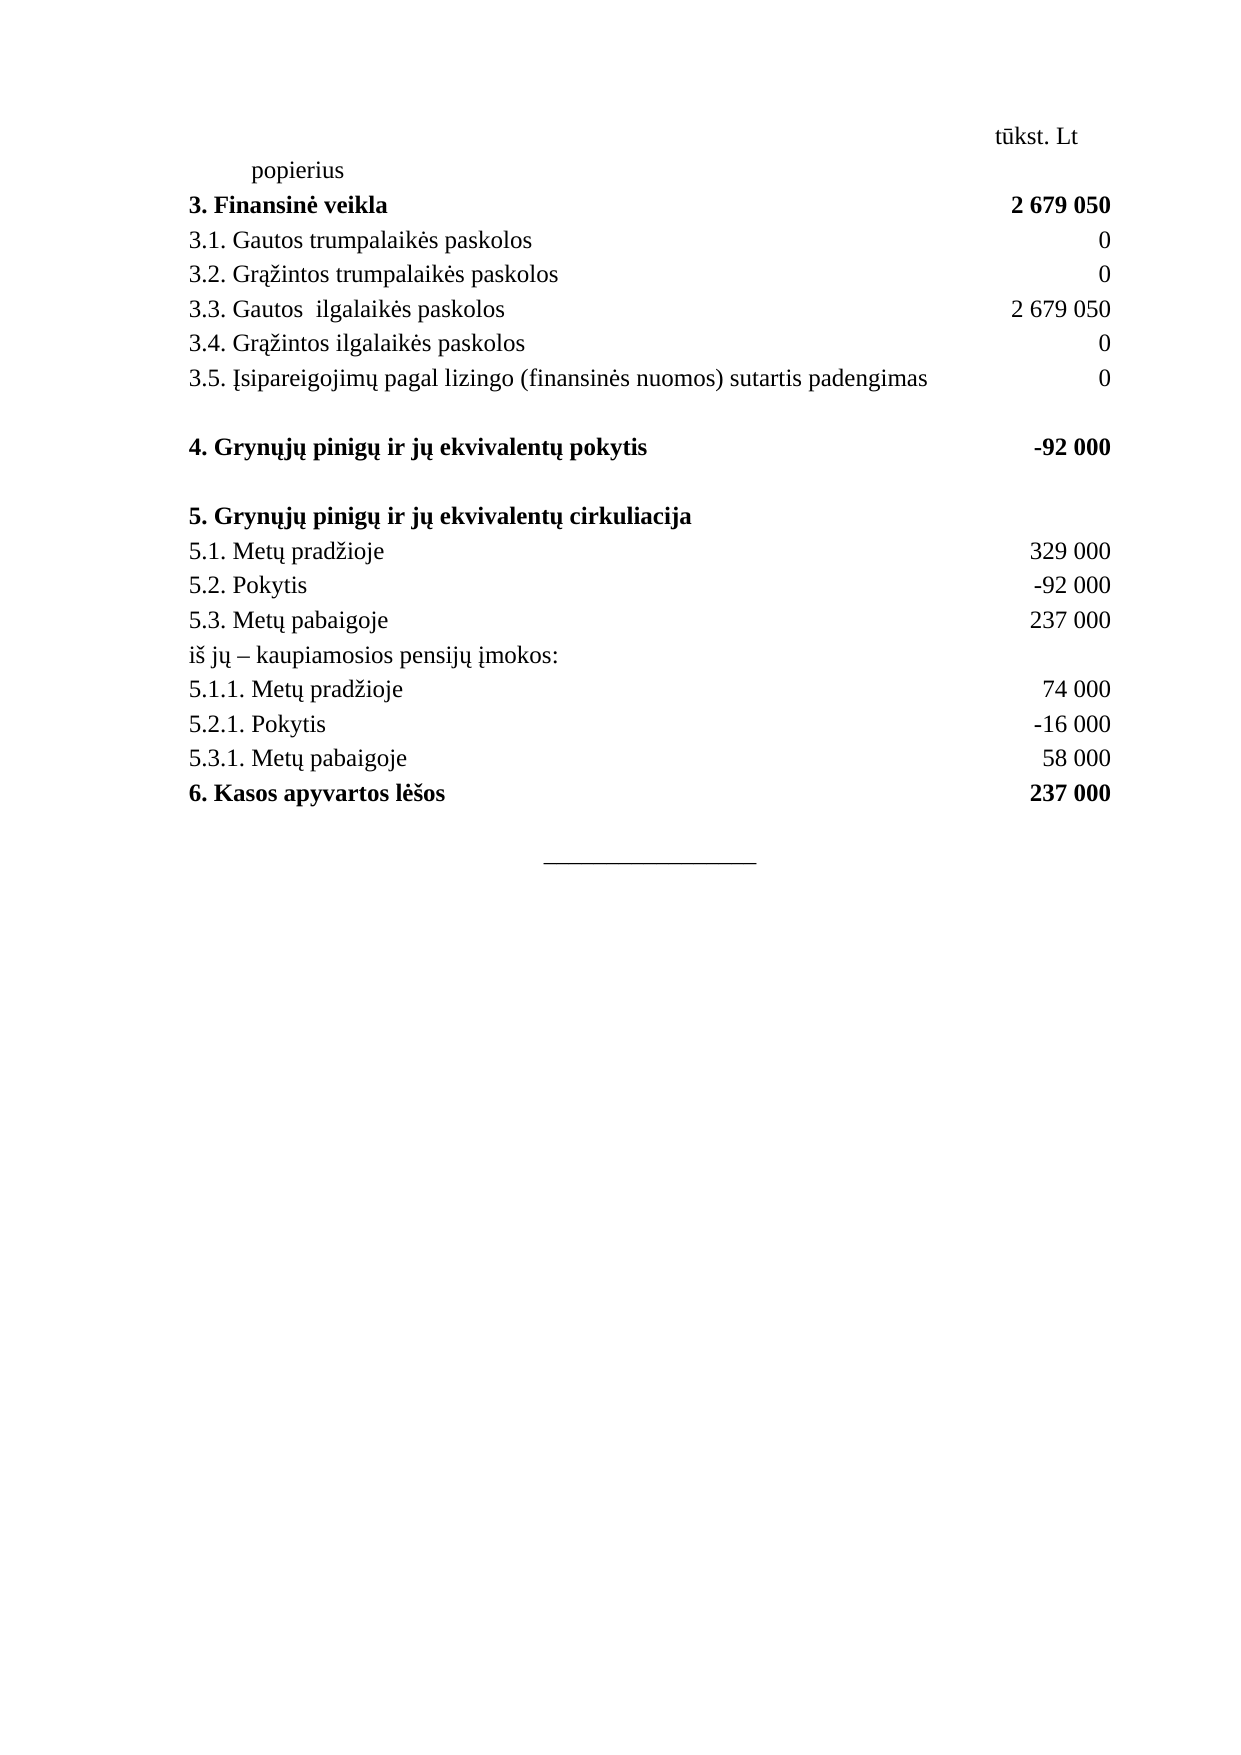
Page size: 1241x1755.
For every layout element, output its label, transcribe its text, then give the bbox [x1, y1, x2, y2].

table_cell popierius [177, 153, 951, 187]
table_cell 5.3. Metų pabaigoje [177, 602, 951, 637]
table_cell 0 [951, 326, 1122, 360]
table_cell [951, 464, 1122, 498]
table_cell [951, 637, 1122, 671]
table_cell 5. Grynųjų pinigų ir jų ekvivalentų cirkuliacija [177, 499, 951, 533]
table_cell 3.5. Įsipareigojimų pagal lizingo (finansinės nuomos) sutartis padengimas [177, 360, 951, 395]
table_cell 3.1. Gautos trumpalaikės paskolos [177, 222, 951, 256]
text _________________ [177, 838, 1122, 867]
table_cell 0 [951, 256, 1122, 291]
table_cell 3.2. Grąžintos trumpalaikės paskolos [177, 256, 951, 291]
table_cell 4. Grynųjų pinigų ir jų ekvivalentų pokytis [177, 429, 951, 464]
table_header [177, 118, 951, 153]
table_cell 58 000 [951, 741, 1122, 775]
table_cell 5.2. Pokytis [177, 568, 951, 602]
table_cell [177, 395, 951, 429]
table_cell -16 000 [951, 706, 1122, 741]
table_cell 329 000 [951, 533, 1122, 568]
table_cell iš jų – kaupiamosios pensijų įmokos: [177, 637, 951, 671]
table_cell 3. Finansinė veikla [177, 187, 951, 222]
table_cell 5.1. Metų pradžioje [177, 533, 951, 568]
table_cell 3.3. Gautos ilgalaikės paskolos [177, 291, 951, 326]
table_cell 237 000 [951, 602, 1122, 637]
table_cell -92 000 [951, 429, 1122, 464]
table_cell [951, 153, 1122, 187]
table_cell 0 [951, 222, 1122, 256]
table_cell [177, 464, 951, 498]
table_cell 237 000 [951, 775, 1122, 810]
table_cell 2 679 050 [951, 187, 1122, 222]
table_cell 5.1.1. Metų pradžioje [177, 671, 951, 706]
table_cell [951, 395, 1122, 429]
table_header tūkst. Lt [951, 118, 1122, 153]
table_cell 5.2.1. Pokytis [177, 706, 951, 741]
table_cell [951, 499, 1122, 533]
table_cell -92 000 [951, 568, 1122, 602]
table_cell 3.4. Grąžintos ilgalaikės paskolos [177, 326, 951, 360]
table_cell 2 679 050 [951, 291, 1122, 326]
table_cell 5.3.1. Metų pabaigoje [177, 741, 951, 775]
table_cell 6. Kasos apyvartos lėšos [177, 775, 951, 810]
table_cell 74 000 [951, 671, 1122, 706]
table_cell 0 [951, 360, 1122, 395]
